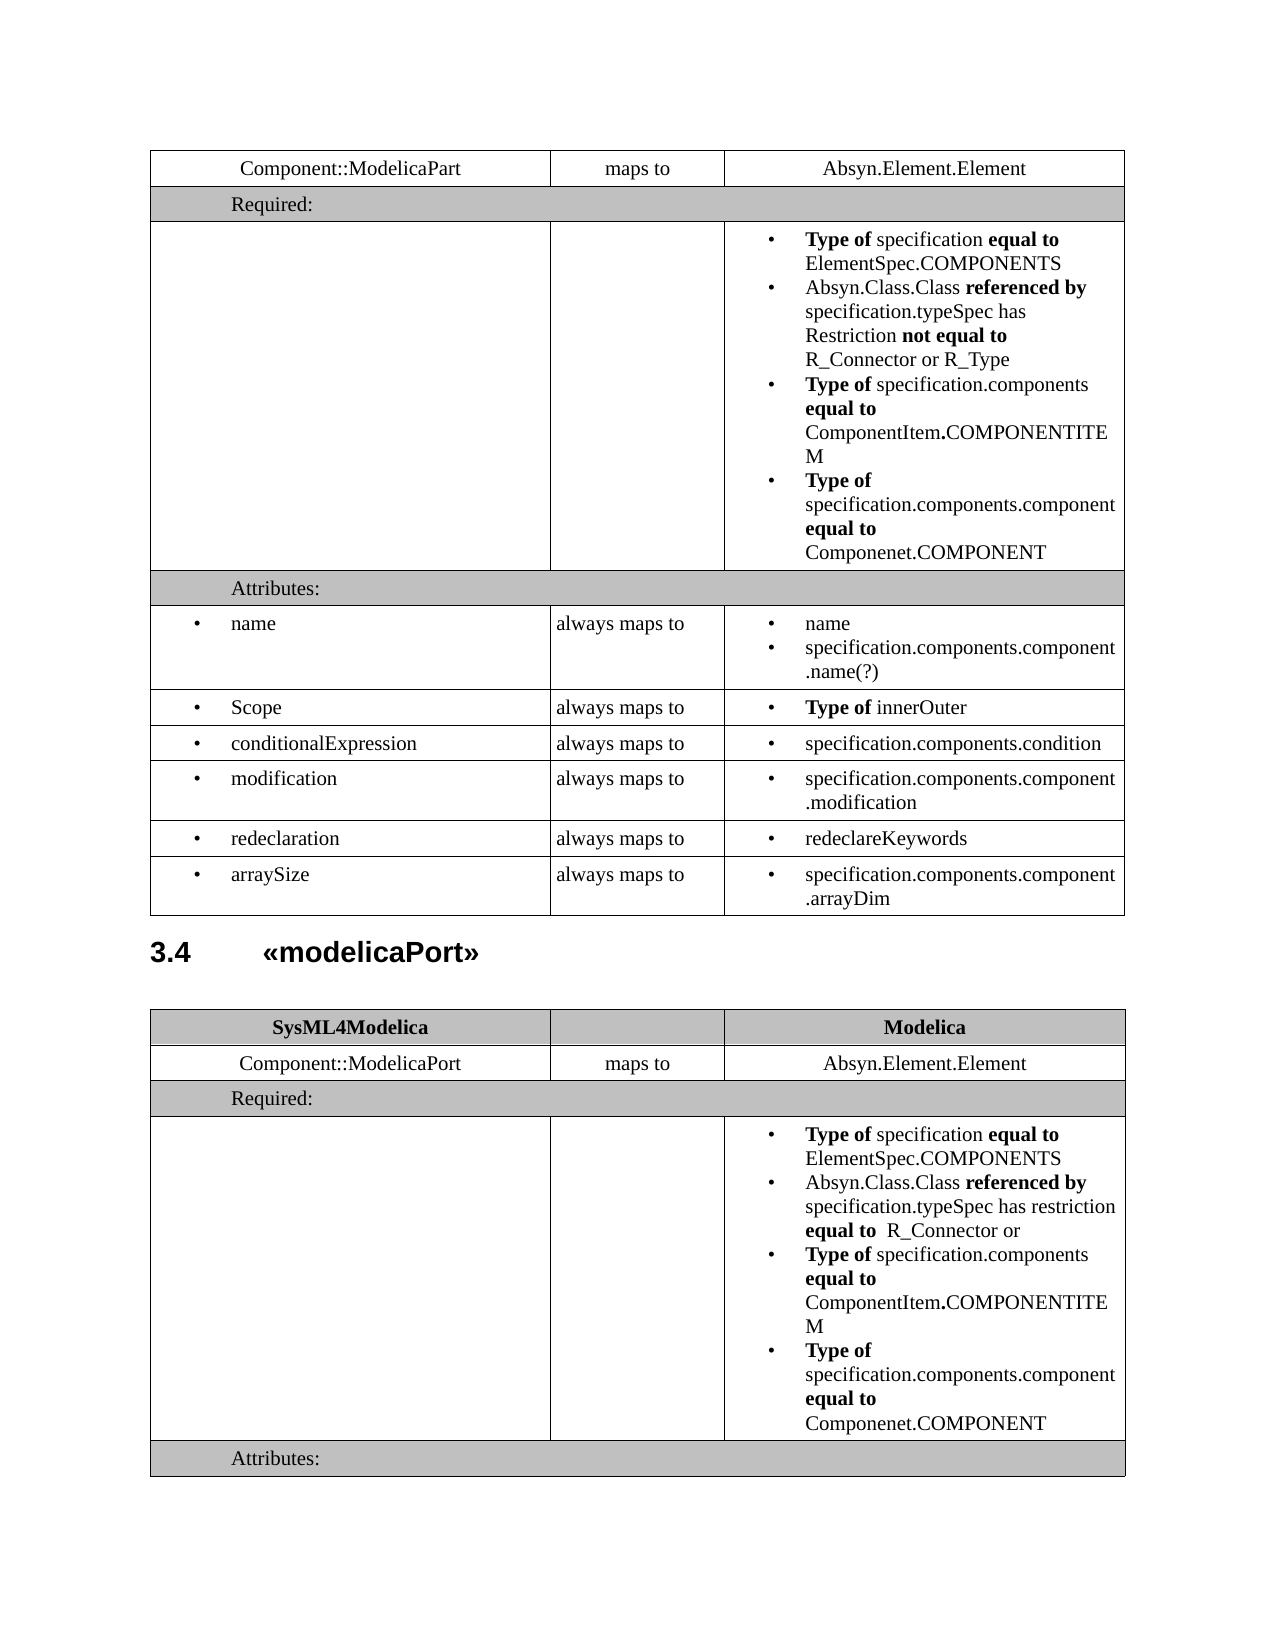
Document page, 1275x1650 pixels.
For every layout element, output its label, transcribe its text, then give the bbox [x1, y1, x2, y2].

subtitle «modelicaPort» [150, 935, 1125, 968]
table_cell Component::ModelicaPart [151, 151, 550, 186]
table_cell Type of specification equal to ElementSpec.COMPONENTS Absyn.Class.Class referenced by specification.typeSpec has Restriction not equal to R_Connector or R_Type Type of specification.components equal to ComponentItem.COMPONENTITEM Type of specification.components.component equal to Componenet.COMPONENT [725, 222, 1124, 570]
table_cell always maps to [551, 606, 724, 689]
table_cell [151, 1117, 550, 1440]
table_cell Absyn.Element.Element [725, 1046, 1125, 1080]
table_cell specification.components.condition [725, 726, 1124, 760]
table_cell maps to [551, 1046, 724, 1080]
table_cell Attributes: [151, 571, 1124, 605]
table_cell Required: [151, 187, 1124, 221]
table_cell Required: [151, 1081, 1125, 1116]
table_cell Attributes: [151, 1441, 1125, 1476]
table_cell name specification.components.component.name(?) [725, 606, 1124, 689]
table_cell modification [151, 761, 550, 820]
table_cell always maps to [551, 821, 724, 856]
table_cell name [151, 606, 550, 689]
table_cell always maps to [551, 690, 724, 725]
table_cell arraySize [151, 857, 550, 915]
table_header [551, 1010, 724, 1044]
table_cell Component::ModelicaPort [151, 1046, 550, 1080]
table_cell redeclareKeywords [725, 821, 1124, 856]
table_cell Type of specification equal to ElementSpec.COMPONENTS Absyn.Class.Class referenced by specification.typeSpec has restriction equal to R_Connector or Type of specification.components equal to ComponentItem.COMPONENTITEM Type of specification.components.component equal to Componenet.COMPONENT [725, 1117, 1125, 1440]
table_cell Absyn.Element.Element [725, 151, 1124, 186]
table_cell always maps to [551, 726, 724, 760]
table_cell conditionalExpression [151, 726, 550, 760]
table_cell always maps to [551, 761, 724, 820]
table_cell specification.components.component.arrayDim [725, 857, 1124, 915]
table_cell [551, 1117, 724, 1440]
table_cell [151, 222, 550, 570]
table_cell specification.components.component.modification [725, 761, 1124, 820]
table_cell Type of innerOuter [725, 690, 1124, 725]
table_cell maps to [551, 151, 724, 186]
table_cell always maps to [551, 857, 724, 915]
table_cell Scope [151, 690, 550, 725]
table_header Modelica [725, 1010, 1125, 1044]
table_cell redeclaration [151, 821, 550, 856]
table_header SysML4Modelica [151, 1010, 550, 1044]
table_cell [551, 222, 724, 570]
